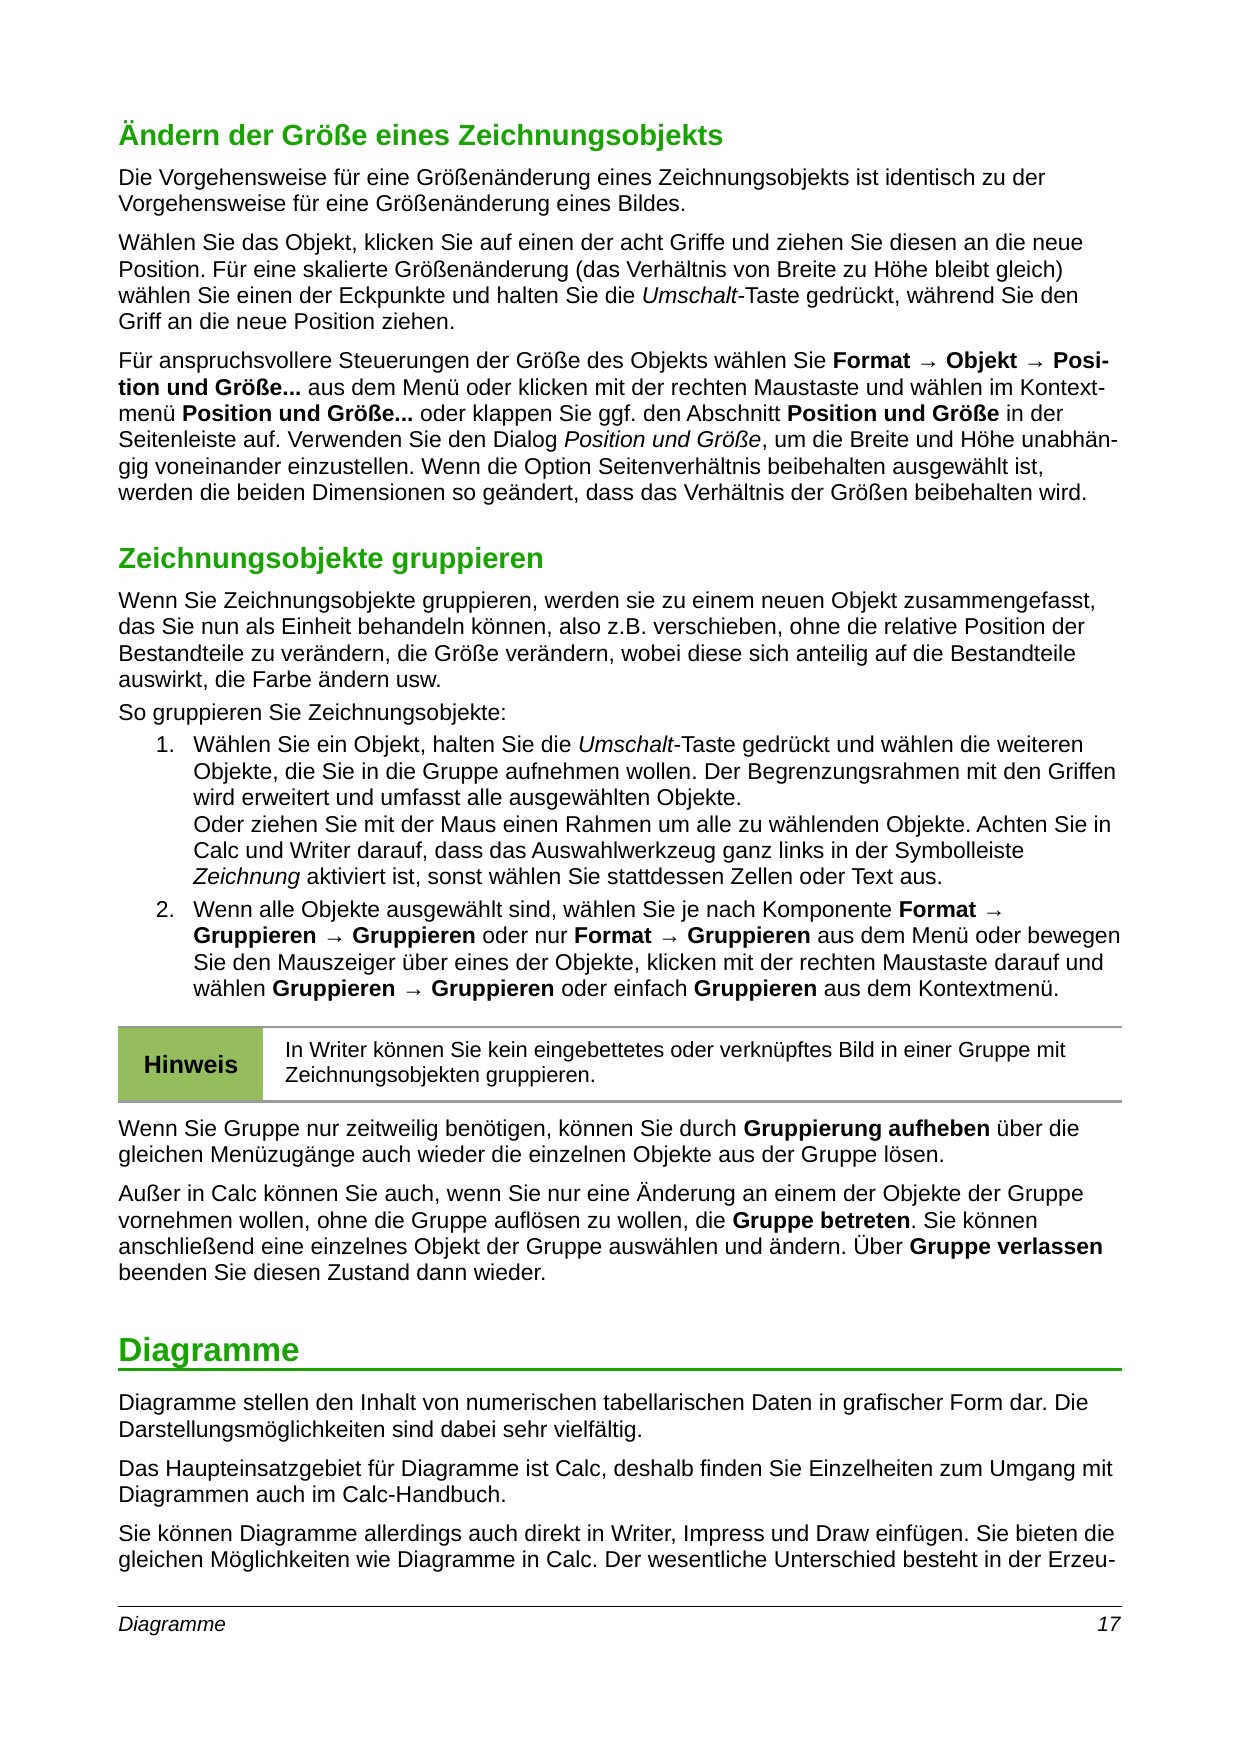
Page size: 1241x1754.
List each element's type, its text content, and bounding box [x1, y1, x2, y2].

text Wählen Sie das Objekt, klicken Sie auf einen der acht Griffe und ziehen Sie diesen an die neue Position. Für eine skalierte Größenänderung (das Verhältnis von Breite zu Höhe bleibt gleich) wählen Sie einen der Eckpunkte und halten Sie die Umschalt-Taste gedrückt, während Sie den Griff an die neue Position ziehen. [118, 229, 1122, 335]
text Die Vorgehensweise für eine Größenänderung eines Zeichnungsobjekts ist identisch zu der Vorgehensweise für eine Größenänderung eines Bildes. [118, 164, 1122, 217]
text Außer in Calc können Sie auch, wenn Sie nur eine Änderung an einem der Objekte der Gruppe vornehmen wollen, ohne die Gruppe auflösen zu wollen, die Gruppe betreten. Sie können anschließend eine einzelnes Objekt der Gruppe auswählen und ändern. Über Gruppe verlassen beenden Sie diesen Zustand dann wieder. [118, 1180, 1122, 1286]
list Wenn Sie Zeichnungsobjekte gruppieren, werden sie zu einem neuen Objekt zusammengefasst, das Sie nun als Einheit behandeln können, also z.B. verschieben, ohne die relative Position der Bestandteile zu verändern, die Größe verändern, wobei diese sich anteilig auf die Bestandteile auswirkt, die Farbe ändern usw. [118, 587, 1122, 692]
table_header In Writer können Sie kein eingebettetes oder verknüpftes Bild in einer Gruppe mit Zeichnungsobjekten gruppieren. [264, 1028, 1122, 1100]
text Sie können Diagramme allerdings auch direkt in Writer, Impress und Draw einfügen. Sie bieten die gleichen Möglichkeiten wie Diagramme in Calc. Der wesentliche Unterschied besteht in der Erzeu­ [118, 1520, 1122, 1572]
text Diagramme stellen den Inhalt von numerischen tabellarischen Daten in grafischer Form dar. Die Darstellungsmöglichkeiten sind dabei sehr vielfältig. [118, 1389, 1122, 1442]
subtitle Ändern der Größe eines Zeichnungsobjekts [118, 118, 1122, 152]
subtitle Zeichnungsobjekte gruppieren [118, 541, 1122, 574]
list Wählen Sie ein Objekt, halten Sie die Umschalt-Taste gedrückt und wählen die weiteren Objekte, die Sie in die Gruppe aufnehmen wollen. Der Begrenzungsrahmen mit den Griffen wird erweitert und umfasst alle ausgewählten Objekte. Oder ziehen Sie mit der Maus einen Rahmen um alle zu wählenden Objekte. Achten Sie in Calc und Writer darauf, dass das Auswahlwerkzeug ganz links in der Symbolleiste Zeichnung aktiviert ist, sonst wählen Sie stattdessen Zellen oder Text aus. [156, 731, 1122, 889]
subtitle Diagramme [118, 1330, 1122, 1368]
text Das Haupteinsatzgebiet für Diagramme ist Calc, deshalb finden Sie Einzelheiten zum Umgang mit Diagrammen auch im Calc-Handbuch. [118, 1454, 1122, 1507]
text Für anspruchsvollere Steuerungen der Größe des Objekts wählen Sie Format → Objekt → Posi­tion und Größe... aus dem Menü oder klicken mit der rechten Maustaste und wählen im Kontext­menü Position und Größe... oder klappen Sie ggf. den Abschnitt Position und Größe in der Seitenleiste auf. Verwenden Sie den Dialog Position und Größe, um die Breite und Höhe unabhän­gig voneinander einzustellen. Wenn die Option Seitenverhältnis beibehalten ausgewählt ist, werden die beiden Dimensionen so geändert, dass das Verhältnis der Größen beibehalten wird. [118, 347, 1122, 505]
text Wenn Sie Gruppe nur zeitweilig benötigen, können Sie durch Gruppierung aufheben über die gleichen Menüzugänge auch wieder die einzelnen Objekte aus der Gruppe lösen. [118, 1115, 1122, 1168]
table_header Hinweis [118, 1028, 263, 1100]
list So gruppieren Sie Zeichnungsobjekte: [118, 699, 1122, 725]
list Wenn alle Objekte ausgewählt sind, wählen Sie je nach Komponente Format → Gruppieren → Gruppieren oder nur Format → Gruppieren aus dem Menü oder bewegen Sie den Mauszeiger über eines der Objekte, klicken mit der rechten Maustaste darauf und wählen Gruppieren → Gruppieren oder einfach Gruppieren aus dem Kontextmenü. [156, 896, 1122, 1001]
